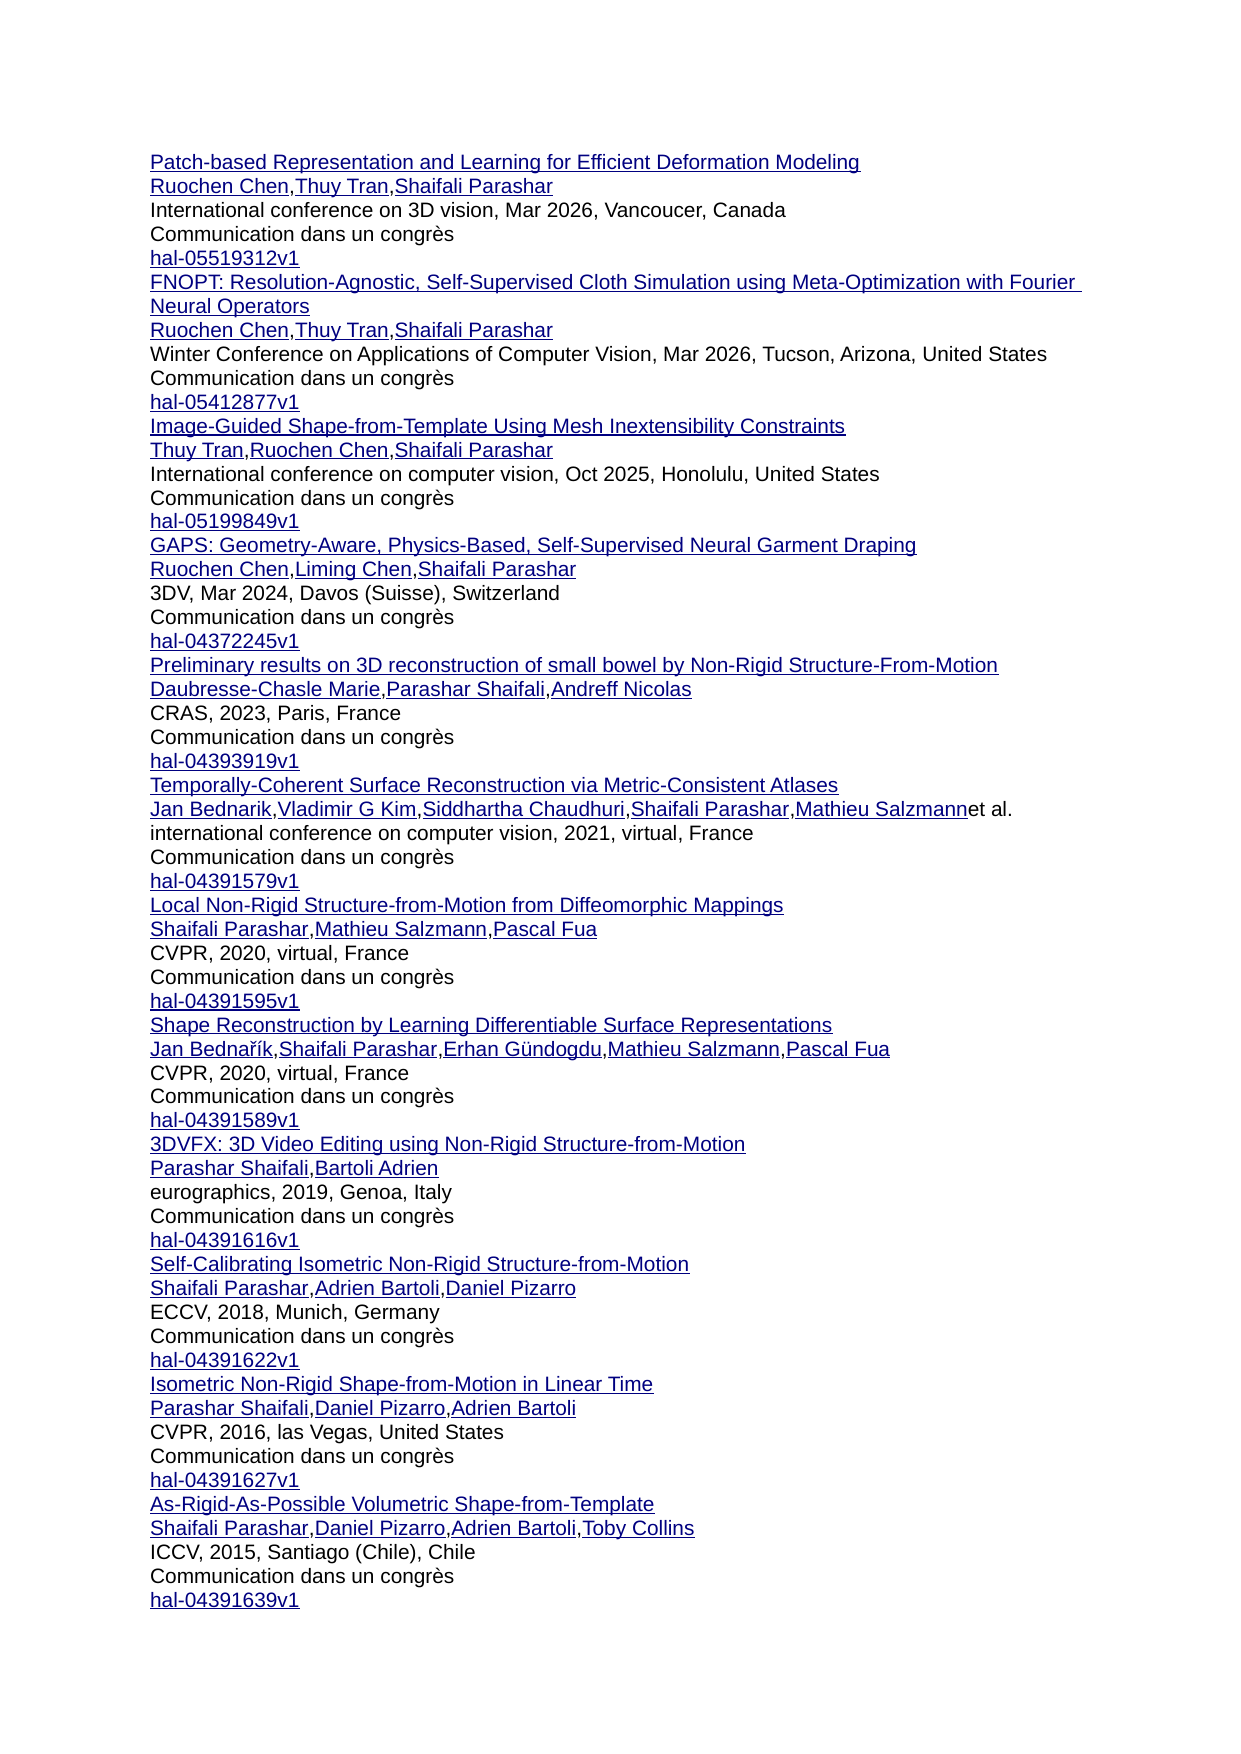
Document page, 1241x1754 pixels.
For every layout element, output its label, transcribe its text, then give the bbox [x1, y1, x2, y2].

table_cell Shape Reconstruction by Learning Differentiable Surface Representations Jan Bednařík,Shaifali Parashar,Erhan Gündogdu,Mathieu Salzmann,Pascal Fua CVPR, 2020, virtual, France Communication dans un congrès hal-04391589v1 [150, 1013, 1090, 1132]
table_header Patch-based Representation and Learning for Efficient Deformation Modeling Ruochen Chen,Thuy Tran,Shaifali Parashar International conference on 3D vision, Mar 2026, Vancoucer, Canada Communication dans un congrès hal-05519312v1 [150, 150, 1090, 270]
table_cell Temporally-Coherent Surface Reconstruction via Metric-Consistent Atlases Jan Bednarik,Vladimir G Kim,Siddhartha Chaudhuri,Shaifali Parashar,Mathieu Salzmannet al. international conference on computer vision, 2021, virtual, France Communication dans un congrès hal-04391579v1 [150, 773, 1090, 893]
table_cell Image-Guided Shape-from-Template Using Mesh Inextensibility Constraints Thuy Tran,Ruochen Chen,Shaifali Parashar International conference on computer vision, Oct 2025, Honolulu, United States Communication dans un congrès hal-05199849v1 [150, 414, 1090, 533]
table_cell FNOPT: Resolution-Agnostic, Self-Supervised Cloth Simulation using Meta-Optimization with Fourier Neural Operators Ruochen Chen,Thuy Tran,Shaifali Parashar Winter Conference on Applications of Computer Vision, Mar 2026, Tucson, Arizona, United States Communication dans un congrès hal-05412877v1 [150, 270, 1090, 413]
table_cell Local Non-Rigid Structure-from-Motion from Diffeomorphic Mappings Shaifali Parashar,Mathieu Salzmann,Pascal Fua CVPR, 2020, virtual, France Communication dans un congrès hal-04391595v1 [150, 893, 1090, 1012]
table_cell Self-Calibrating Isometric Non-Rigid Structure-from-Motion Shaifali Parashar,Adrien Bartoli,Daniel Pizarro ECCV, 2018, Munich, Germany Communication dans un congrès hal-04391622v1 [150, 1252, 1090, 1372]
table_cell As-Rigid-As-Possible Volumetric Shape-from-Template Shaifali Parashar,Daniel Pizarro,Adrien Bartoli,Toby Collins ICCV, 2015, Santiago (Chile), Chile Communication dans un congrès hal-04391639v1 [150, 1492, 1090, 1611]
table_cell Preliminary results on 3D reconstruction of small bowel by Non-Rigid Structure-From-Motion Daubresse-Chasle Marie,Parashar Shaifali,Andreff Nicolas CRAS, 2023, Paris, France Communication dans un congrès hal-04393919v1 [150, 653, 1090, 773]
table_cell Isometric Non-Rigid Shape-from-Motion in Linear Time Parashar Shaifali,Daniel Pizarro,Adrien Bartoli CVPR, 2016, las Vegas, United States Communication dans un congrès hal-04391627v1 [150, 1372, 1090, 1492]
table_cell GAPS: Geometry-Aware, Physics-Based, Self-Supervised Neural Garment Draping Ruochen Chen,Liming Chen,Shaifali Parashar 3DV, Mar 2024, Davos (Suisse), Switzerland Communication dans un congrès hal-04372245v1 [150, 533, 1090, 653]
table_cell 3DVFX: 3D Video Editing using Non-Rigid Structure-from-Motion Parashar Shaifali,Bartoli Adrien eurographics, 2019, Genoa, Italy Communication dans un congrès hal-04391616v1 [150, 1132, 1090, 1252]
